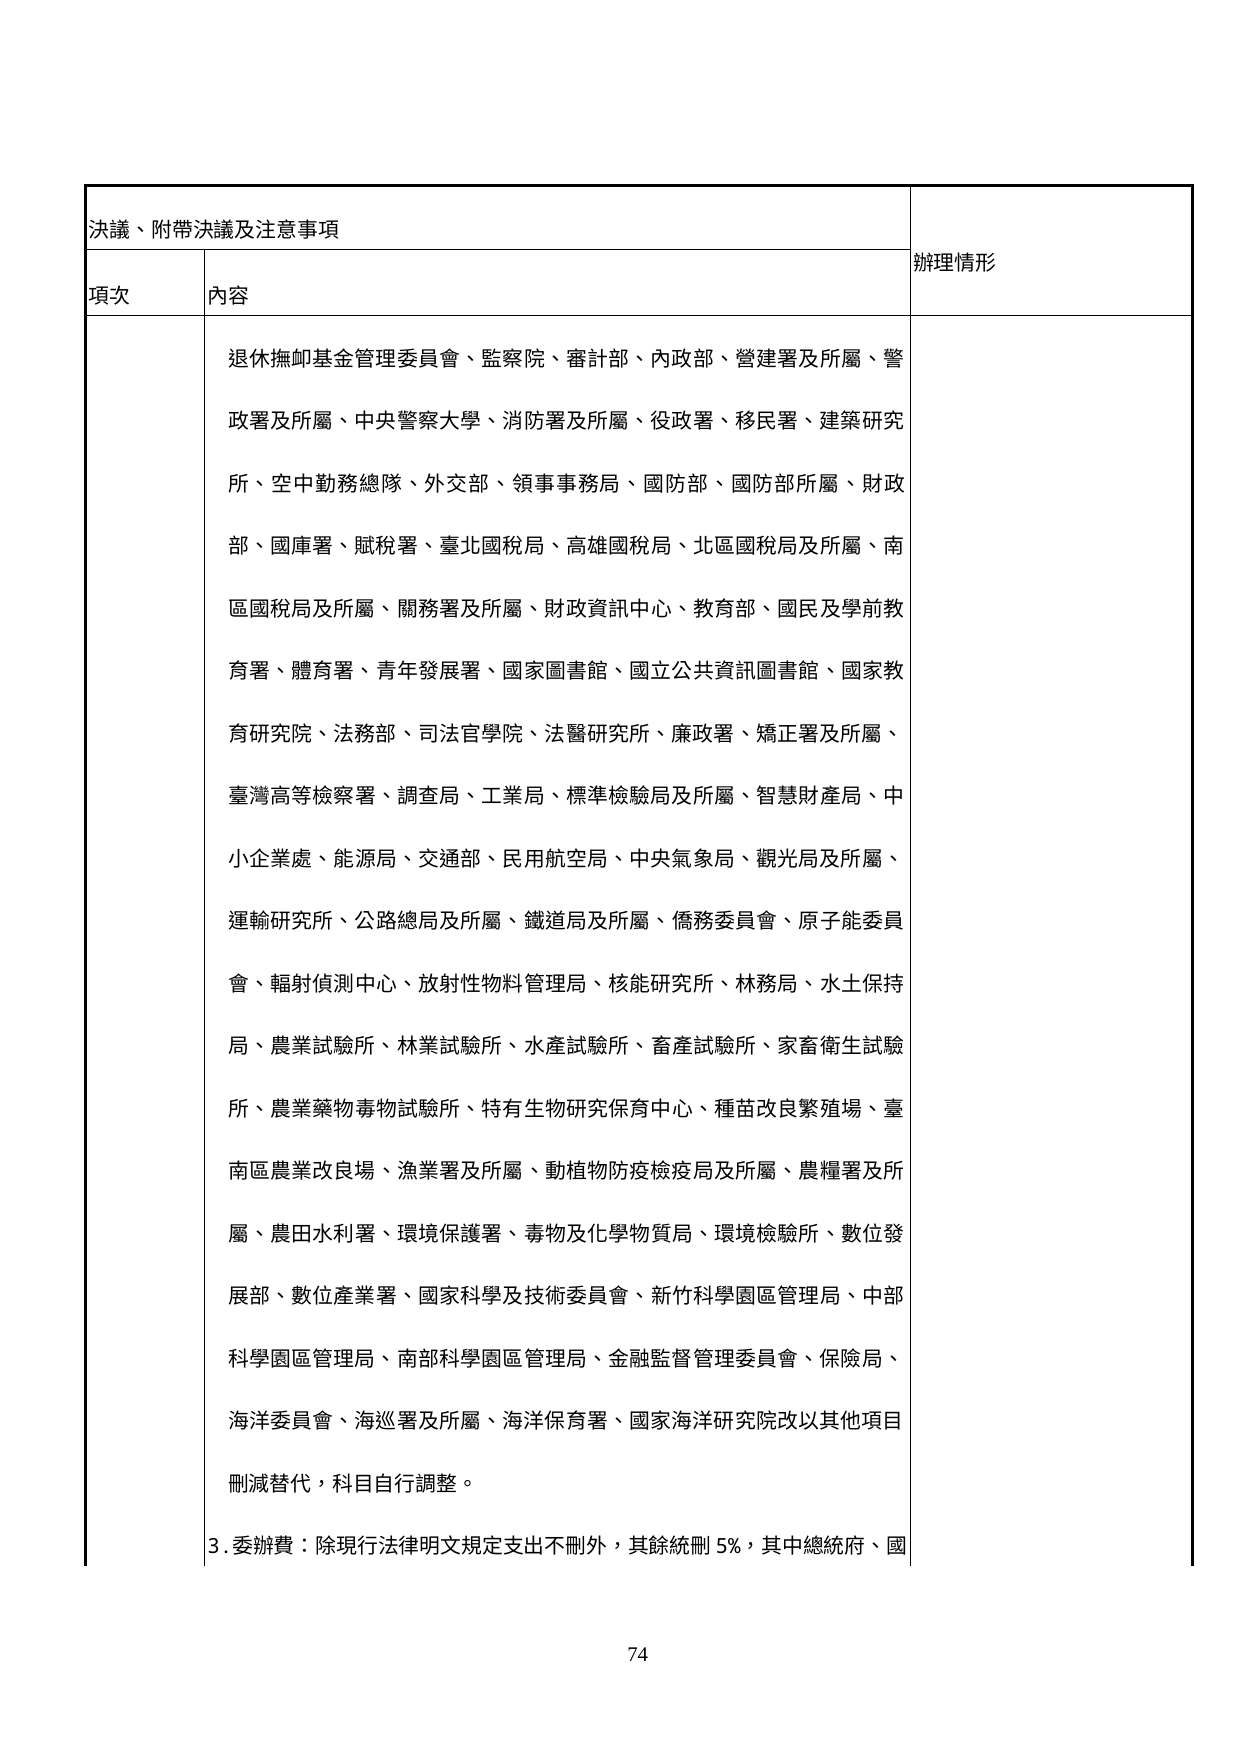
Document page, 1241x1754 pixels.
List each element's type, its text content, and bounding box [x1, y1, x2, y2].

table_cell 項次 [87, 250, 204, 315]
table_cell [87, 316, 204, 1566]
table_header 決議、附帶決議及注意事項 [87, 187, 910, 249]
table_header 辦理情形 [911, 187, 1191, 315]
table_cell 退休撫卹基金管理委員會、監察院、審計部、內政部、營建署及所屬、警政署及所屬、中央警察大學、消防署及所屬、役政署、移民署、建築研究所、空中勤務總隊、外交部、領事事務局、國防部、國防部所屬、財政部、國庫署、賦稅署、臺北國稅局、高雄國稅局、北區國稅局及所屬、南區國稅局及所屬、關務署及所屬、財政資訊中心、教育部、國民及學前教育署、體育署、青年發展署、國家圖書館、國立公共資訊圖書館、國家教育研究院、法務部、司法官學院、法醫研究所、廉政署、矯正署及所屬、臺灣高等檢察署、調查局、工業局、標準檢驗局及所屬、智慧財產局、中小企業處、能源局、交通部、民用航空局、中央氣象局、觀光局及所屬、運輸研究所、公路總局及所屬、鐵道局及所屬、僑務委員會、原子能委員會、輻射偵測中心、放射性物料管理局、核能研究所、林務局、水土保持局、農業試驗所、林業試驗所、水產試驗所、畜產試驗所、家畜衛生試驗所、農業藥物毒物試驗所、特有生物研究保育中心、種苗改良繁殖場、臺南區農業改良場、漁業署及所屬、動植物防疫檢疫局及所屬、農糧署及所屬、農田水利署、環境保護署、毒物及化學物質局、環境檢驗所、數位發展部、數位產業署、國家科學及技術委員會、新竹科學園區管理局、中部科學園區管理局、南部科學園區管理局、金融監督管理委員會、保險局、海洋委員會、海巡署及所屬、海洋保育署、國家海洋研究院改以其他項目刪減替代，科目自行調整。 3.委辦費：除現行法律明文規定支出不刪外，其餘統刪5%，其中總統府、國 [205, 316, 910, 1566]
table_cell [911, 316, 1191, 1566]
table_cell 內容 [205, 250, 910, 315]
